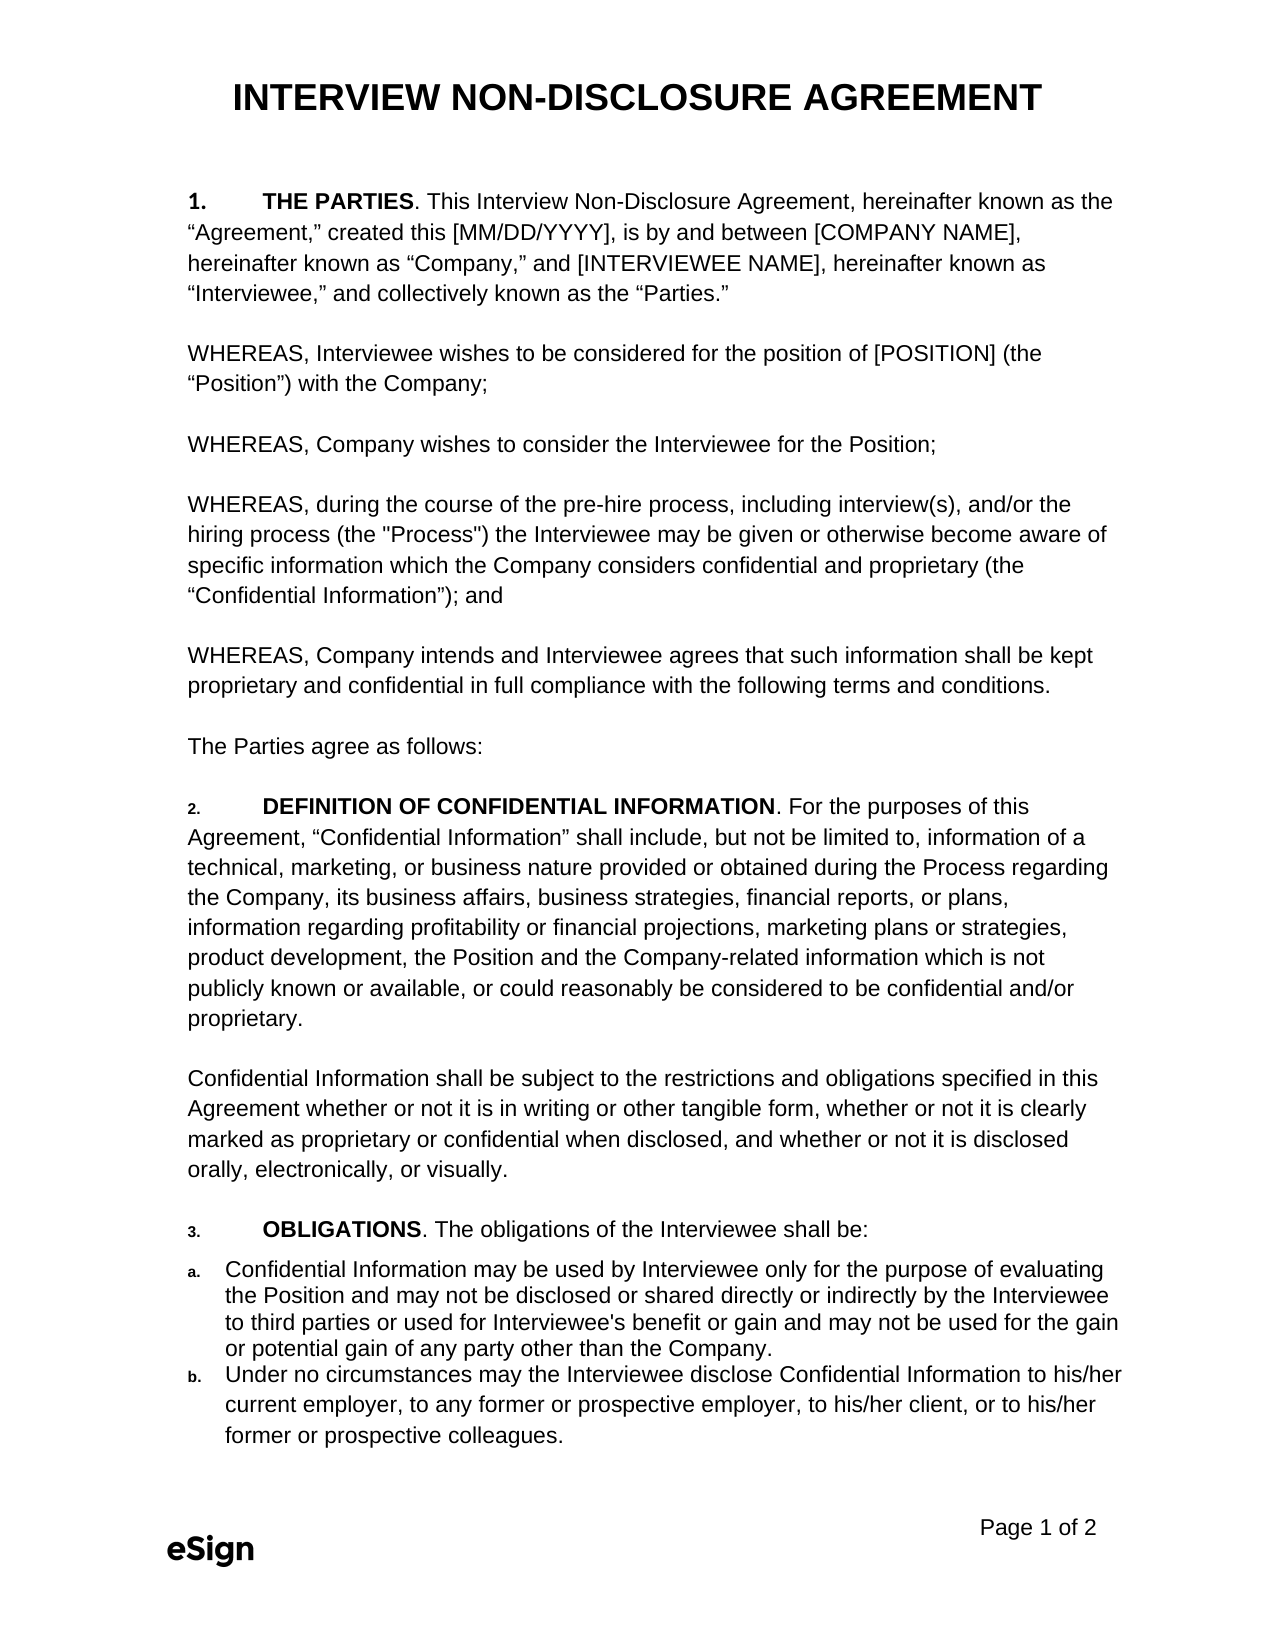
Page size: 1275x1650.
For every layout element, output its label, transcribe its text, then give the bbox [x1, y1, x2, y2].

list Under no circumstances may the Interviewee disclose Confidential Information to his/her current employer, to any former or prospective employer, to his/her client, or to his/her former or prospective colleagues. [187, 1361, 1125, 1448]
list THE PARTIES. This Interview Non-Disclosure Agreement, hereinafter known as the “Agreement,” created this [MM/DD/YYYY], is by and between [COMPANY NAME], hereinafter known as “Company,” and [INTERVIEWEE NAME], hereinafter known as “Interviewee,” and collectively known as the “Parties.” [187, 185, 1125, 306]
list WHEREAS, Company wishes to consider the Interviewee for the Position; [187, 431, 1125, 457]
list WHEREAS, Company intends and Interviewee agrees that such information shall be kept proprietary and confidential in full compliance with the following terms and conditions. [187, 642, 1125, 699]
list The Parties agree as follows: [187, 733, 1125, 759]
list WHEREAS, Interviewee wishes to be considered for the position of [POSITION] (the “Position”) with the Company; [187, 340, 1125, 397]
list OBLIGATIONS. The obligations of the Interviewee shall be: [187, 1216, 1125, 1243]
list Confidential Information may be used by Interviewee only for the purpose of evaluating the Position and may not be disclosed or shared directly or indirectly by the Interviewee to third parties or used for Interviewee's benefit or gain and may not be used for the gain or potential gain of any party other than the Company. [187, 1256, 1125, 1361]
list WHEREAS, during the course of the pre-hire process, including interview(s), and/or the hiring process (the "Process") the Interviewee may be given or otherwise become aware of specific information which the Company considers confidential and proprietary (the “Confidential Information”); and [187, 491, 1125, 608]
text INTERVIEW NON-DISCLOSURE AGREEMENT [150, 75, 1125, 118]
list DEFINITION OF CONFIDENTIAL INFORMATION. For the purposes of this Agreement, “Confidential Information” shall include, but not be limited to, information of a technical, marketing, or business nature provided or obtained during the Process regarding the Company, its business affairs, business strategies, financial reports, or plans, information regarding profitability or financial projections, marketing plans or strategies, product development, the Position and the Company-related information which is not publicly known or available, or could reasonably be considered to be confidential and/or proprietary. [187, 793, 1125, 1031]
text Confidential Information shall be subject to the restrictions and obligations specified in this Agreement whether or not it is in writing or other tangible form, whether or not it is clearly marked as proprietary or confidential when disclosed, and whether or not it is disclosed orally, electronically, or visually. [187, 1065, 1125, 1182]
